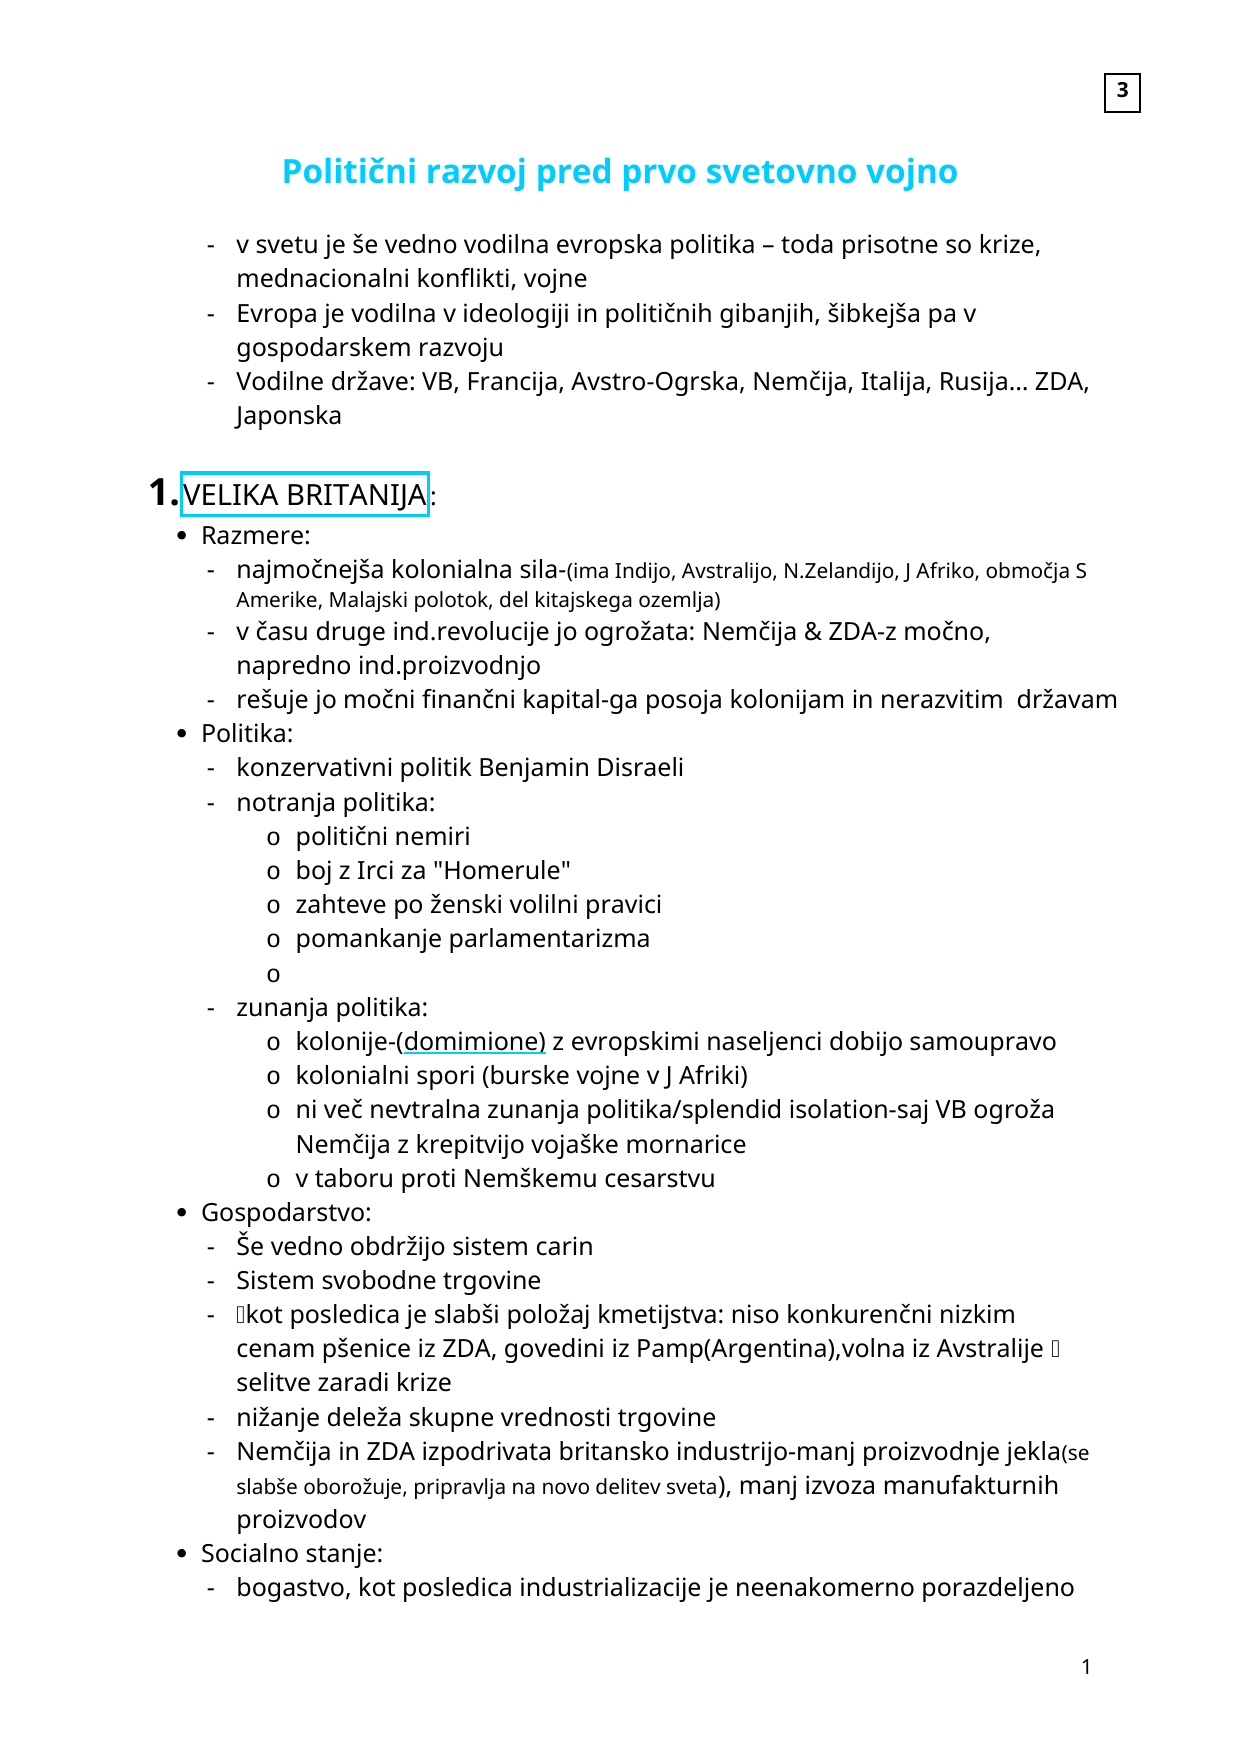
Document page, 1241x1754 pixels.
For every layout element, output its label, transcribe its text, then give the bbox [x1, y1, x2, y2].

list kot posledica je slabši položaj kmetijstva: niso konkurenčni nizkim cenam pšenice iz ZDA, govedini iz Pamp(Argentina),volna iz Avstralije  selitve zaradi krize [207, 1297, 1093, 1399]
list v svetu je še vedno vodilna evropska politika – toda prisotne so krize, mednacionalni konflikti, vojne [207, 227, 1093, 295]
list pomankanje parlamentarizma [266, 921, 1093, 955]
list Nemčija in ZDA izpodrivata britansko industrijo-manj proizvodnje jekla(se slabše oborožuje, pripravlja na novo delitev sveta), manj izvoza manufakturnih proizvodov [207, 1433, 1093, 1535]
list ni več nevtralna zunanja politika/splendid isolation-saj VB ogroža Nemčija z krepitvijo vojaške mornarice [266, 1092, 1093, 1161]
list boj z Irci za "Homerule" [266, 852, 1093, 887]
list Še vedno obdržijo sistem carin [207, 1229, 1093, 1263]
text 1.VELIKA BRITANIJA: [148, 466, 1093, 517]
list kolonialni spori (burske vojne v J Afriki) [266, 1058, 1093, 1092]
list bogastvo, kot posledica industrializacije je neenakomerno porazdeljeno [207, 1569, 1093, 1603]
list politični nemiri [266, 818, 1093, 852]
list v času druge ind.revolucije jo ogrožata: Nemčija & ZDA-z močno, napredno ind.proizvodnjo [207, 614, 1093, 682]
list notranja politika: [207, 784, 1093, 818]
list Sistem svobodne trgovine [207, 1263, 1093, 1297]
list konzervativni politik Benjamin Disraeli [207, 750, 1093, 784]
list Evropa je vodilna v ideologiji in političnih gibanjih, šibkejša pa v gospodarskem razvoju [207, 295, 1093, 363]
list zahteve po ženski volilni pravici [266, 887, 1093, 921]
list Gospodarstvo: [177, 1195, 1093, 1229]
list Vodilne države: VB, Francija, Avstro-Ogrska, Nemčija, Italija, Rusija… ZDA, Japonska [207, 363, 1093, 431]
list Razmere: [177, 517, 1093, 551]
list najmočnejša kolonialna sila-(ima Indijo, Avstralijo, N.Zelandijo, J Afriko, območja S Amerike, Malajski polotok, del kitajskega ozemlja) [207, 551, 1093, 614]
list nižanje deleža skupne vrednosti trgovine [207, 1399, 1093, 1433]
list v taboru proti Nemškemu cesarstvu [266, 1161, 1093, 1195]
list Socialno stanje: [177, 1535, 1093, 1569]
text Politični razvoj pred prvo svetovno vojno [148, 148, 1093, 193]
list rešuje jo močni finančni kapital-ga posoja kolonijam in nerazvitim državam [207, 682, 1123, 716]
list Politika: [177, 716, 1093, 750]
list kolonije-(domimione) z evropskimi naseljenci dobijo samoupravo [266, 1024, 1093, 1058]
list zunanja politika: [207, 989, 1093, 1024]
